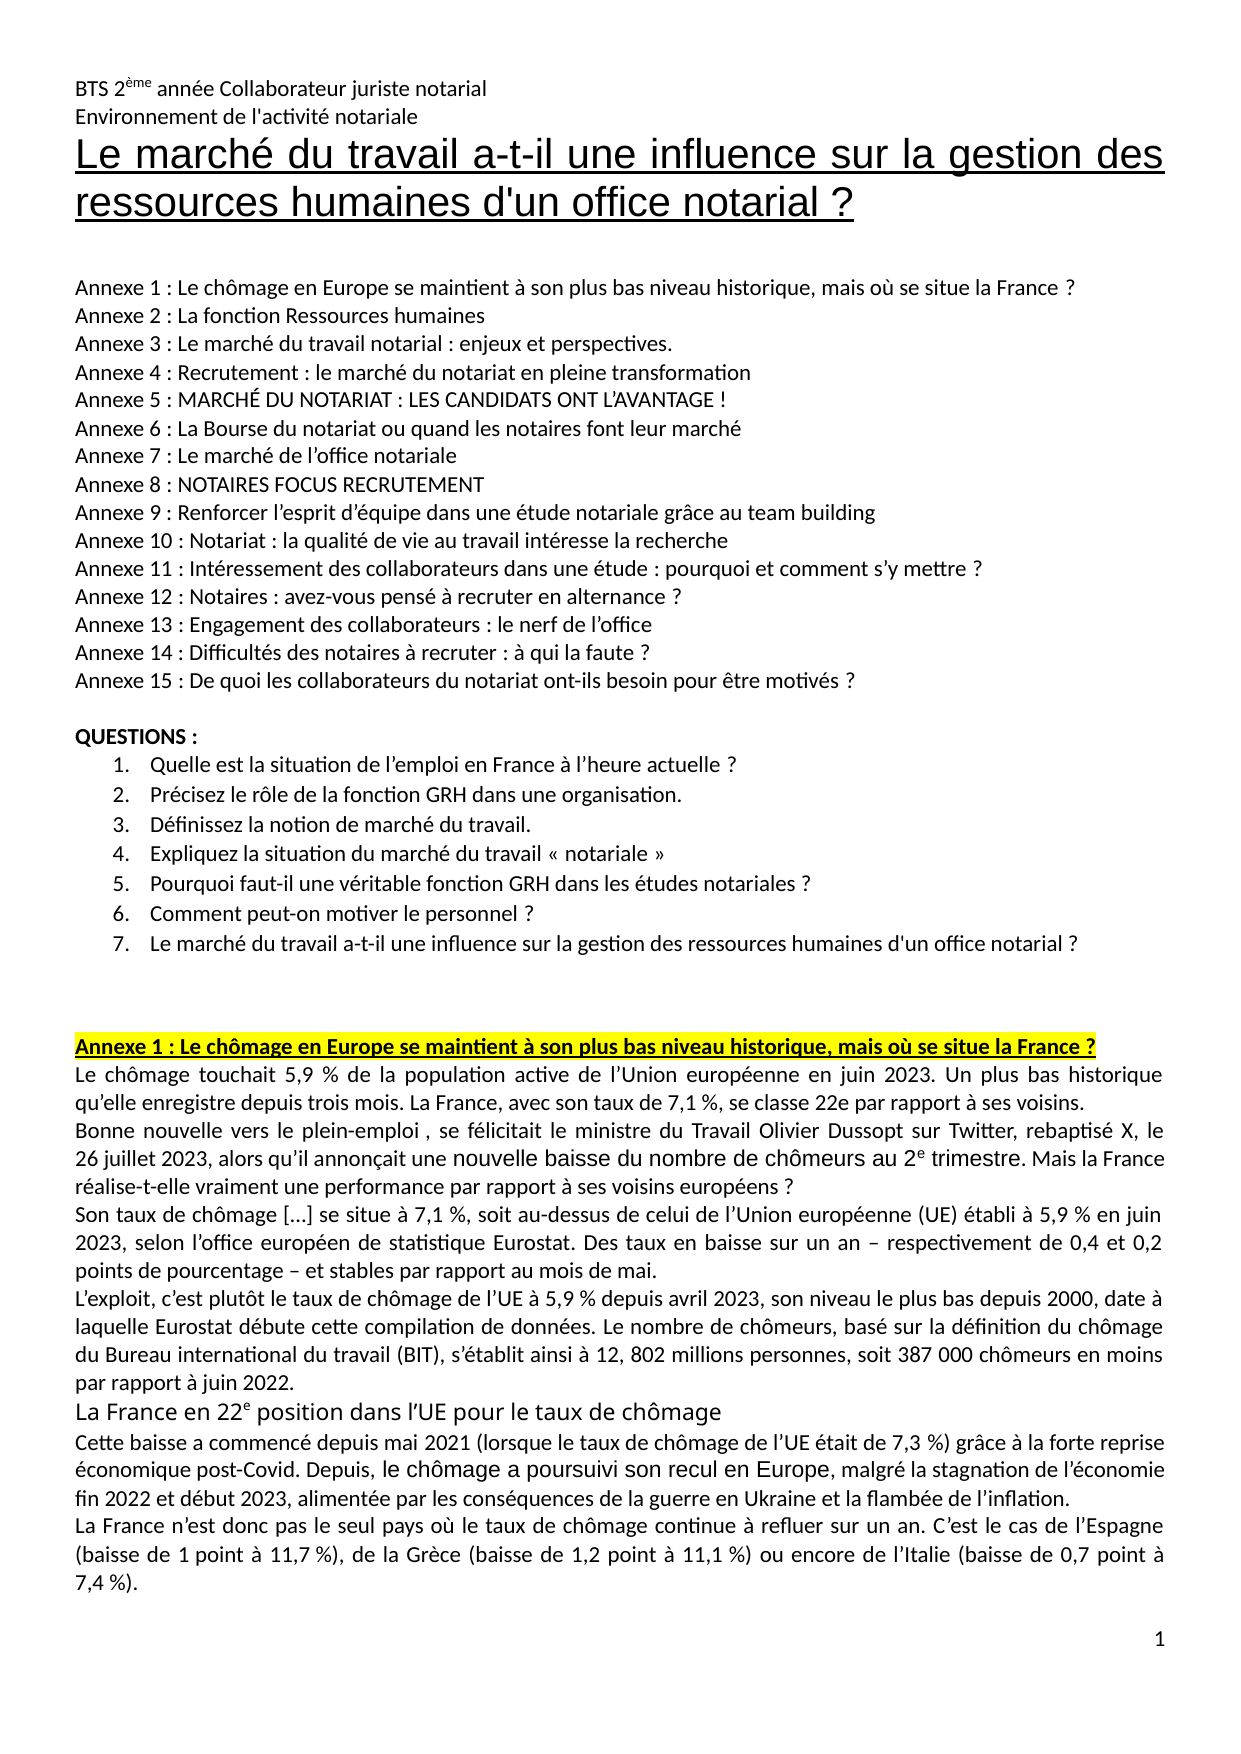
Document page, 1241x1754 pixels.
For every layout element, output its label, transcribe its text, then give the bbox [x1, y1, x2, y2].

list Définissez la notion de marché du travail. [112, 810, 1165, 838]
text Annexe 11 : Intéressement des collaborateurs dans une étude : pourquoi et comment s’y mettre ? [75, 554, 1165, 582]
text Annexe 9 : Renforcer l’esprit d’équipe dans une étude notariale grâce au team building [75, 498, 1165, 526]
text Annexe 7 : Le marché de l’office notariale [75, 442, 1165, 470]
text Annexe 13 : Engagement des collaborateurs : le nerf de l’office [75, 610, 1165, 638]
text Annexe 10 : Notariat : la qualité de vie au travail intéresse la recherche [75, 526, 1165, 554]
list Précisez le rôle de la fonction GRH dans une organisation. [112, 780, 1165, 808]
text Annexe 2 : La fonction Ressources humaines [75, 302, 1165, 329]
text Annexe 4 : Recrutement : le marché du notariat en pleine transformation [75, 358, 1165, 386]
text Annexe 12 : Notaires : avez-vous pensé à recruter en alternance ? [75, 582, 1165, 610]
text Annexe 1 : Le chômage en Europe se maintient à son plus bas niveau historique, mais où se situe la France ? [75, 1032, 1165, 1060]
list Comment peut-on motiver le personnel ? [112, 899, 1165, 927]
text ressources humaines d'un office notarial ? [75, 174, 1165, 226]
text Son taux de chômage […] se situe à 7,1 %, soit au-dessus de celui de l’Union européenne (UE) établi à 5,9 % en juin 2023, selon l’office européen de statistique Eurostat. Des taux en baisse sur un an – respectivement de 0,4 et 0,2 points de pourcentage – et stables par rapport au mois de mai. [75, 1200, 1165, 1284]
text Annexe 8 : NOTAIRES FOCUS RECRUTEMENT [75, 470, 1165, 498]
text Annexe 3 : Le marché du travail notarial : enjeux et perspectives. [75, 329, 1165, 358]
text L’exploit, c’est plutôt le taux de chômage de l’UE à 5,9 % depuis avril 2023, son niveau le plus bas depuis 2000, date à laquelle Eurostat débute cette compilation de données. Le nombre de chômeurs, basé sur la définition du chômage du Bureau international du travail (BIT), s’établit ainsi à 12, 802 millions personnes, soit 387 000 chômeurs en moins par rapport à juin 2022. [75, 1284, 1165, 1396]
text Le marché du travail a-t-il une influence sur la gestion des [75, 130, 1165, 171]
list Quelle est la situation de l’emploi en France à l’heure actuelle ? [112, 750, 1165, 778]
text La France en 22e position dans l’UE pour le taux de chômage [75, 1396, 1165, 1428]
text Annexe 1 : Le chômage en Europe se maintient à son plus bas niveau historique, mais où se situe la France ? [75, 273, 1165, 302]
text Annexe 14 : Difficultés des notaires à recruter : à qui la faute ? [75, 638, 1165, 666]
text Bonne nouvelle vers le plein-emploi , se félicitait le ministre du Travail Olivier Dussopt sur Twitter, rebaptisé X, le 26 juillet 2023, alors qu’il annonçait une nouvelle baisse du nombre de chômeurs au 2e trimestre. Mais la France réalise-t-elle vraiment une performance par rapport à ses voisins européens ? [75, 1116, 1165, 1200]
text La France n’est donc pas le seul pays où le taux de chômage continue à refluer sur un an. C’est le cas de l’Espagne (baisse de 1 point à 11,7 %), de la Grèce (baisse de 1,2 point à 11,1 %) ou encore de l’Italie (baisse de 0,7 point à 7,4 %). [75, 1512, 1165, 1596]
text Cette baisse a commencé depuis mai 2021 (lorsque le taux de chômage de l’UE était de 7,3 %) grâce à la forte reprise économique post-Covid. Depuis, le chômage a poursuivi son recul en Europe, malgré la stagnation de l’économie fin 2022 et début 2023, alimentée par les conséquences de la guerre en Ukraine et la flambée de l’inflation. [75, 1428, 1165, 1512]
text Le chômage touchait 5,9 % de la population active de l’Union européenne en juin 2023. Un plus bas historique qu’elle enregistre depuis trois mois. La France, avec son taux de 7,1 %, se classe 22e par rapport à ses voisins. [75, 1060, 1165, 1116]
list Pourquoi faut-il une véritable fonction GRH dans les études notariales ? [112, 869, 1165, 897]
text Annexe 15 : De quoi les collaborateurs du notariat ont-ils besoin pour être motivés ? [75, 666, 1165, 694]
list Le marché du travail a-t-il une influence sur la gestion des ressources humaines d'un office notarial ? [112, 929, 1165, 957]
list Expliquez la situation du marché du travail « notariale » [112, 839, 1165, 868]
text Annexe 6 : La Bourse du notariat ou quand les notaires font leur marché [75, 414, 1165, 442]
text Annexe 5 : MARCHÉ DU NOTARIAT : LES CANDIDATS ONT L’AVANTAGE ! [75, 386, 1165, 414]
text QUESTIONS : [75, 722, 1165, 750]
